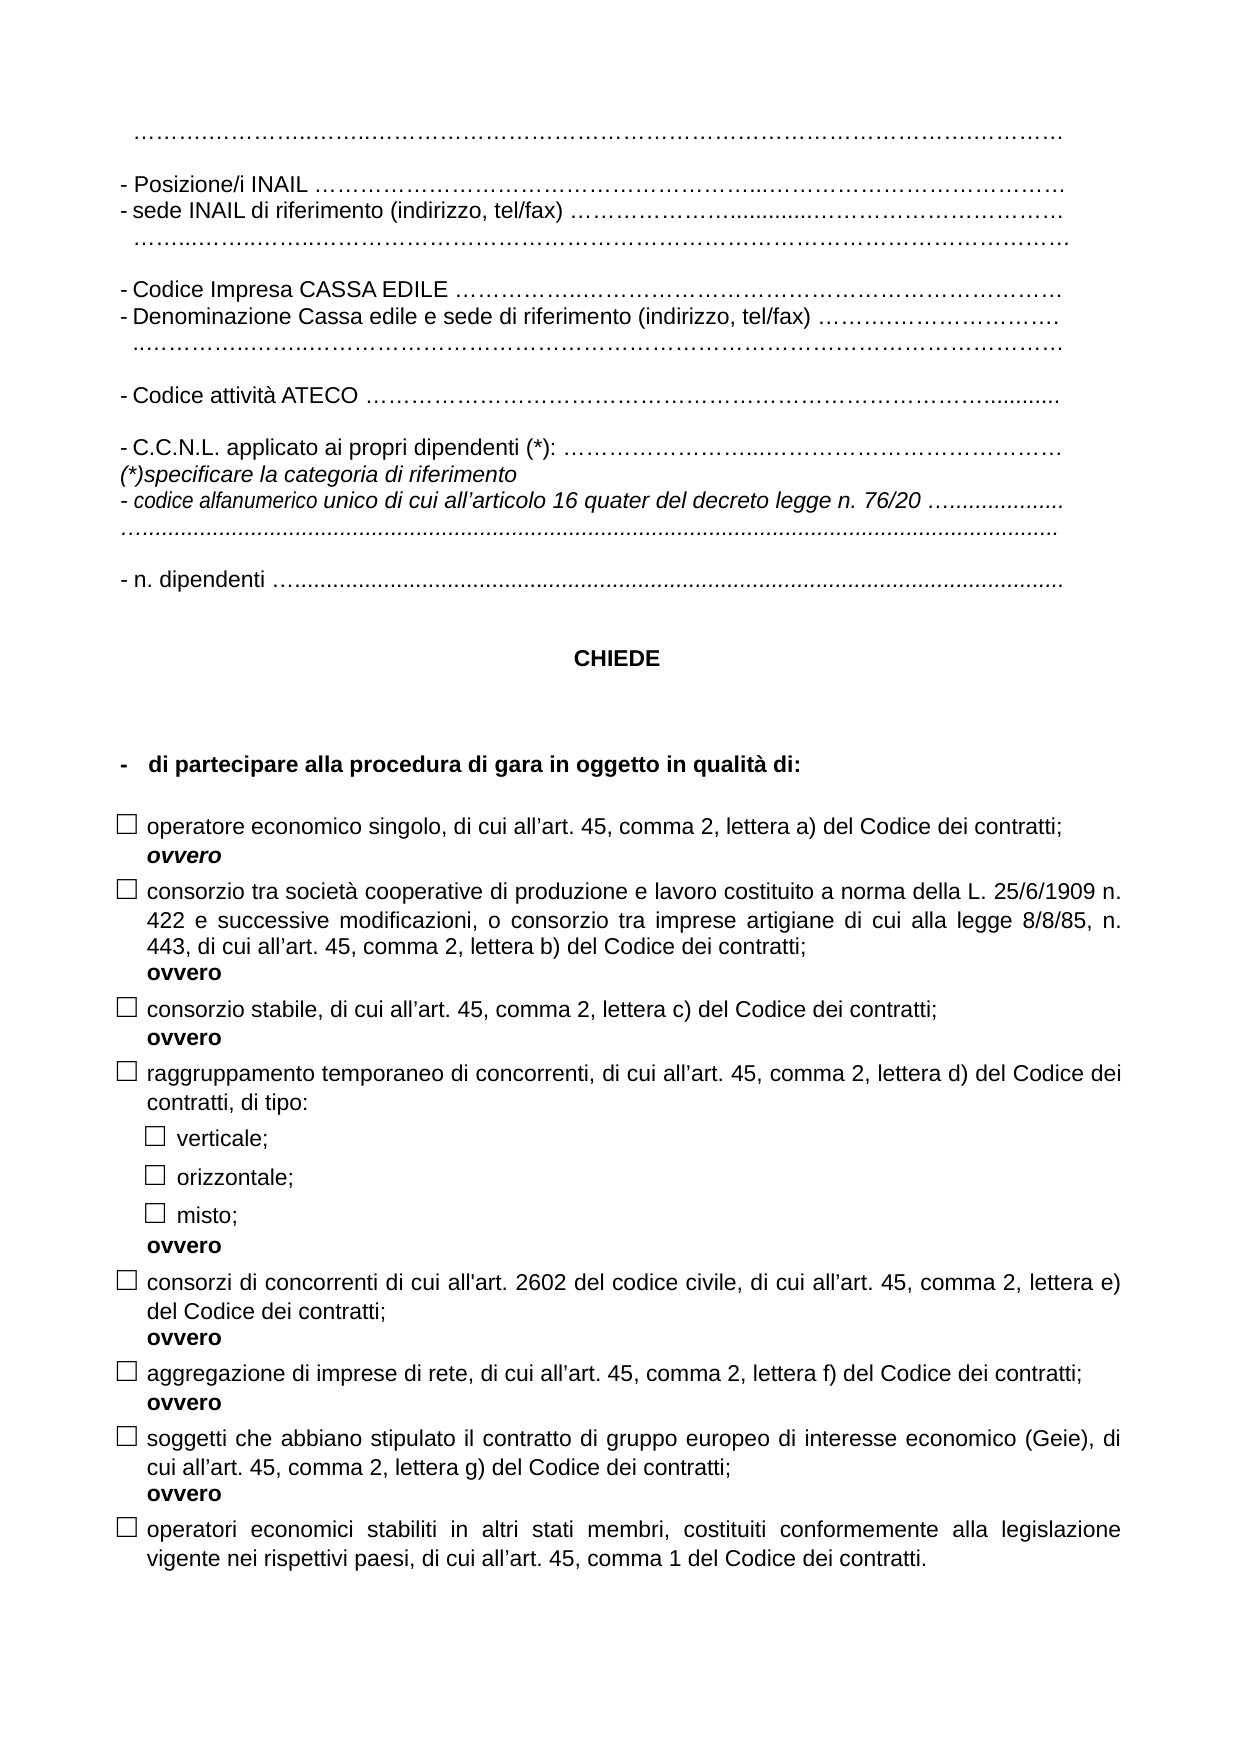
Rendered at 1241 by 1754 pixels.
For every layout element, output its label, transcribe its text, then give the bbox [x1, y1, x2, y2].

text …................................................................................................................................................ [120, 513, 1122, 540]
text (*)specificare la categoria di riferimento [120, 461, 1122, 487]
text □ consorzio tra società cooperative di produzione e lavoro costituito a norma della L. 25/6/1909 n. 422 e successive modificazioni, o consorzio tra imprese artigiane di cui alla legge 8/8/85, n. 443, di cui all’art. 45, comma 2, lettera b) del Codice dei contratti; [117, 868, 1122, 959]
text - Codice attività ATECO ………………………………………………………………………............ [120, 382, 1122, 408]
text ovvero [117, 1231, 1122, 1259]
text ……...……..……..……………………………………………………………………………………… [120, 223, 1122, 250]
text - C.C.N.L. applicato ai propri dipendenti (*): ……………………...………………………………… [120, 434, 1122, 461]
text □ operatore economico singolo, di cui all’art. 45, comma 2, lettera a) del Codice dei contratti; [117, 803, 1122, 842]
text CHIEDE [118, 645, 1122, 672]
text ……….…………..……..…………………………………………………………………….………… [120, 118, 1122, 144]
text - Posizione/i INAIL …………………………………………………...………………………………… [120, 171, 1122, 197]
text - n. dipendenti …......................................................................................................................... [120, 566, 1122, 592]
text ovvero [117, 842, 1122, 868]
text □ verticale; [115, 1115, 1122, 1154]
text - Codice Impresa CASSA EDILE ……………..……………………………………………………… [120, 276, 1122, 303]
text ovvero [117, 1324, 1122, 1350]
text ovvero [117, 1389, 1122, 1415]
text □ aggregazione di imprese di rete, di cui all’art. 45, comma 2, lettera f) del Codice dei contratti; [117, 1350, 1122, 1389]
text □ misto; [117, 1192, 1122, 1231]
text □ orizzontale; [117, 1154, 1122, 1192]
text □ raggruppamento temporaneo di concorrenti, di cui all’art. 45, comma 2, lettera d) del Codice dei contratti, di tipo: [117, 1050, 1122, 1115]
text ..…………..……..……………………………………………………………………………………… [120, 329, 1122, 355]
text ovvero [117, 959, 1122, 986]
text ovvero [117, 1024, 1122, 1050]
text □ operatori economici stabiliti in altri stati membri, costituiti conformemente alla legislazione vigente nei rispettivi paesi, di cui all’art. 45, comma 1 del Codice dei contratti. [117, 1506, 1122, 1571]
text - di partecipare alla procedura di gara in oggetto in qualità di: [120, 751, 1122, 777]
text □ consorzio stabile, di cui all’art. 45, comma 2, lettera c) del Codice dei contratti; [117, 986, 1122, 1024]
text ovvero [117, 1480, 1122, 1506]
text - sede INAIL di riferimento (indirizzo, tel/fax) ………………….............…………………………… [120, 197, 1122, 223]
text - Denominazione Cassa edile e sede di riferimento (indirizzo, tel/fax) ……….…………………. [120, 303, 1122, 329]
text □ soggetti che abbiano stipulato il contratto di gruppo europeo di interesse economico (Geie), di cui all’art. 45, comma 2, lettera g) del Codice dei contratti; [117, 1415, 1122, 1480]
text - codice alfanumerico unico di cui all’articolo 16 quater del decreto legge n. 76/20 ….................. [120, 487, 1122, 513]
text □ consorzi di concorrenti di cui all'art. 2602 del codice civile, di cui all’art. 45, comma 2, lettera e) del Codice dei contratti; [117, 1259, 1122, 1324]
